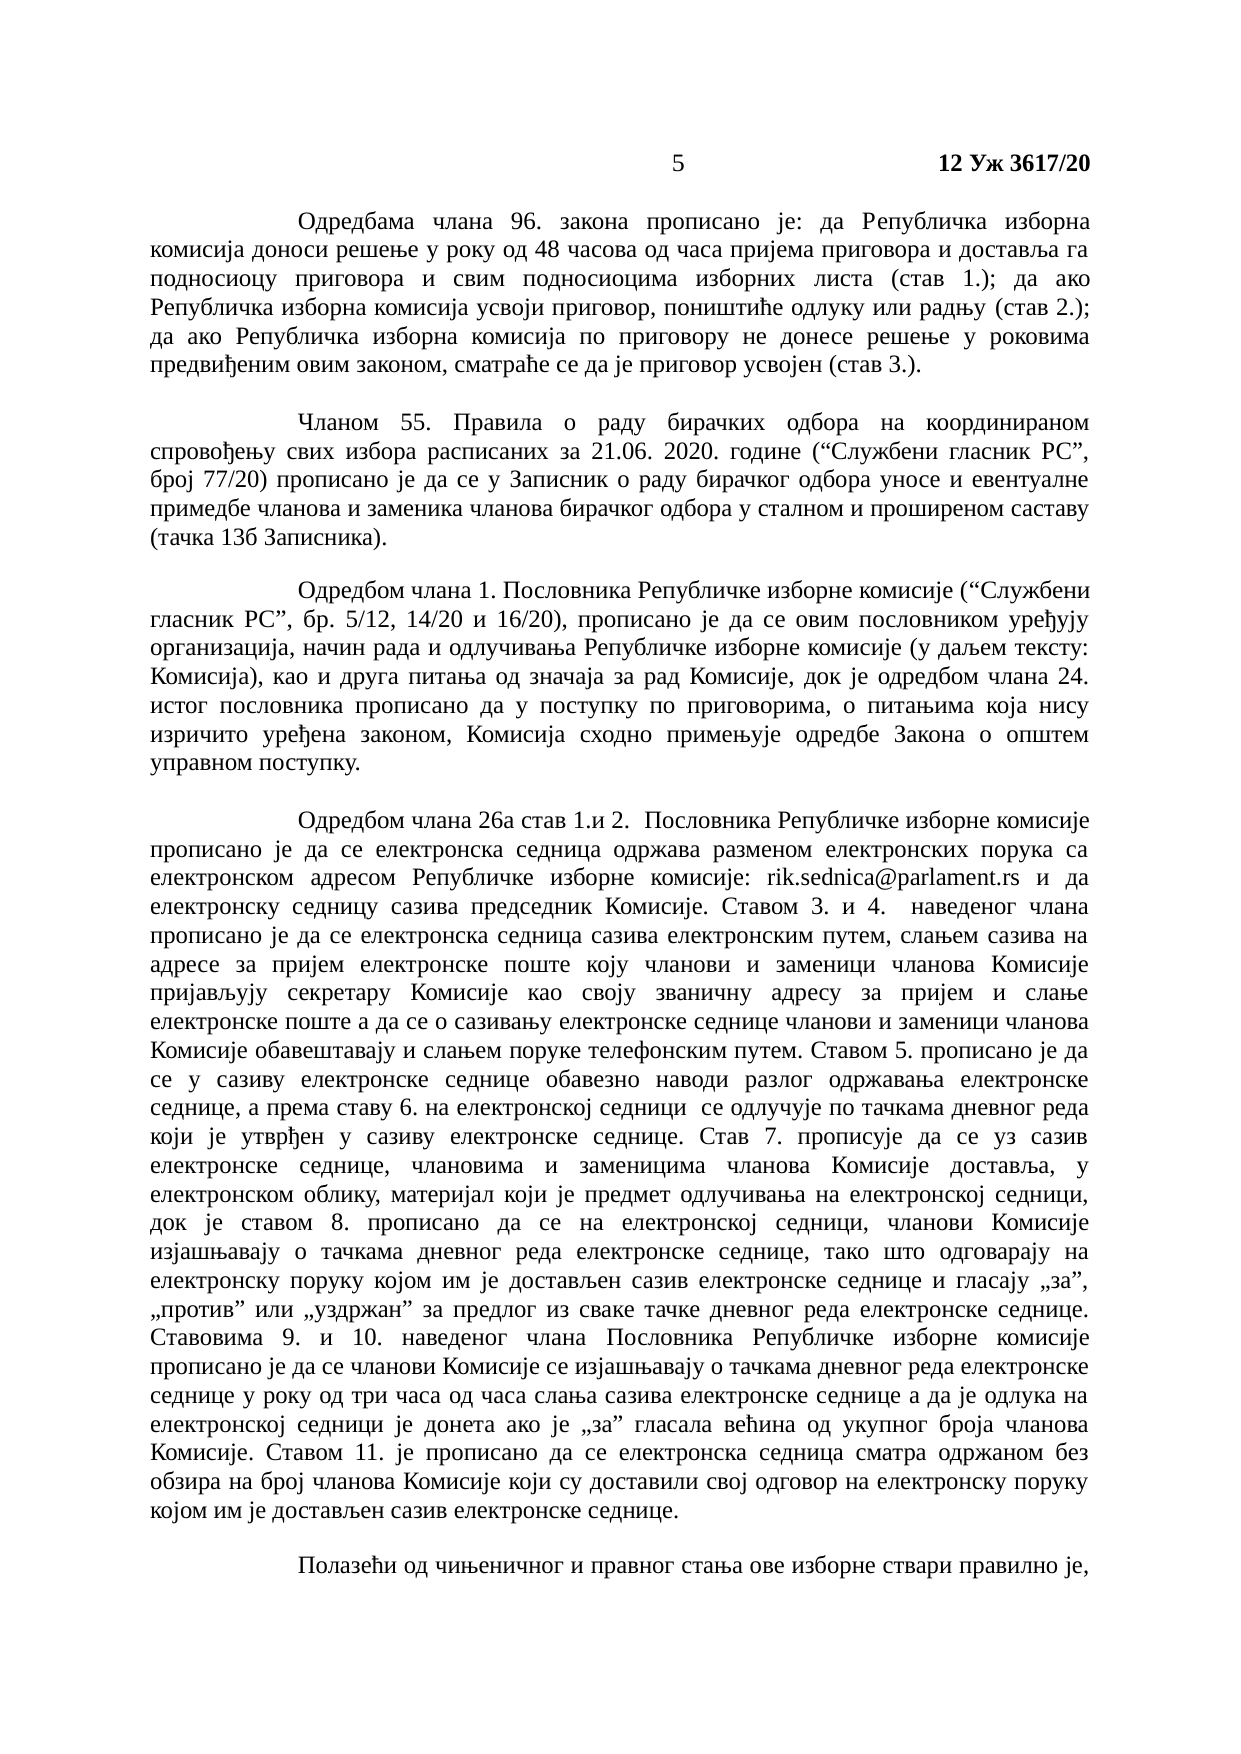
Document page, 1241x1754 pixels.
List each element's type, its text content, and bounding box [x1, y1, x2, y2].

text Одредбом члана 26а став 1.и 2. Пословника Републичке изборне комисије прописано је да се електронска седница одржава разменом електронских порука са електронском адресом Републичке изборне комисије: rik.sednica@parlament.rs и да електронску седницу сазива председник Комисије. Ставом 3. и 4. наведеног члана прописано је да се електронска седница сазива електронским путем, слањем сазива на адресе за пријем електронске поште коју чланови и заменици чланова Комисије пријављују секретару Комисије као своју званичну адресу за пријем и слање електронске поште а да се о сазивању електронске седнице чланови и заменици чланова Комисије обавештавају и слањем поруке телефонским путем. Ставом 5. прописано је да се у сазиву електронске седнице обавезно наводи разлог одржавања електронске седнице, а према ставу 6. на електронској седници се одлучује по тачкама дневног реда који је утврђен у сазиву електронске седнице. Став 7. прописује да се уз сазив електронске седнице, члановима и заменицима чланова Комисије доставља, у електронском облику, материјал који је предмет одлучивања на електронској седници, док је ставом 8. прописано да се на електронској седници, чланови Комисије изјашњавају о тачкама дневног реда електронске седнице, тако што одговарају на електронску поруку којом им је достављен сазив електронске седнице и гласају „за”, „против” или „уздржан” за предлог из сваке тачке дневног реда електронске седнице. Ставовима 9. и 10. наведеног члана Пословника Републичке изборне комисије прописано је да се чланови Комисије се изјашњавају о тачкама дневног реда електронске седнице у року од три часа од часа слања сазива електронске седнице а да је одлука на електронској седници је донета ако је „за” гласала већина од укупног броја чланова Комисије. Ставом 11. је прописано да се електронска седница сматра одржаном без обзира на број чланова Комисије који су доставили свој одговор на електронску поруку којом им је достављен сазив електронске седнице. [150, 805, 1090, 1524]
text Полазећи од чињеничног и правног стања ове изборне ствари правилно је, [150, 1550, 1090, 1579]
text Одредбом члана 1. Пословника Републичке изборне комисије (“Службени гласник РС”, бр. 5/12, 14/20 и 16/20), прописано је да се овим пословником уређују организација, начин рада и одлучивања Републичке изборне комисије (у даљем тексту: Комисија), као и друга питања од значаја за рад Комисије, док је одредбом члана 24. истог пословника прописано да у поступку по приговорима, о питањима која нису изричито уређена законом, Комисија сходно примењује одредбе Закона о општем управном поступку. [150, 575, 1090, 776]
text Чланом 55. Правила о раду бирачких одбора на координираном спровођењу свих избора расписаних за 21.06. 2020. године (“Службени гласник РС”, број 77/20) прописано је да се у Записник о раду бирачког одбора уносе и евентуалне примедбе чланова и заменика чланова бирачког одбора у сталном и проширеном саставу (тачка 13б Записника). [150, 407, 1090, 551]
text Одредбама члана 96. закона прописано је: да Републичка изборна комисија доноси решење у року од 48 часова од часа пријема приговора и доставља га подносиоцу приговора и свим подносиоцима изборних листа (став 1.); да ако Републичка изборна комисија усвоји приговор, поништиће одлуку или радњу (став 2.); да ако Републичка изборна комисија по приговору не донесе решење у роковима предвиђеним овим законом, сматраће се да је приговор усвојен (став 3.). [150, 206, 1090, 378]
